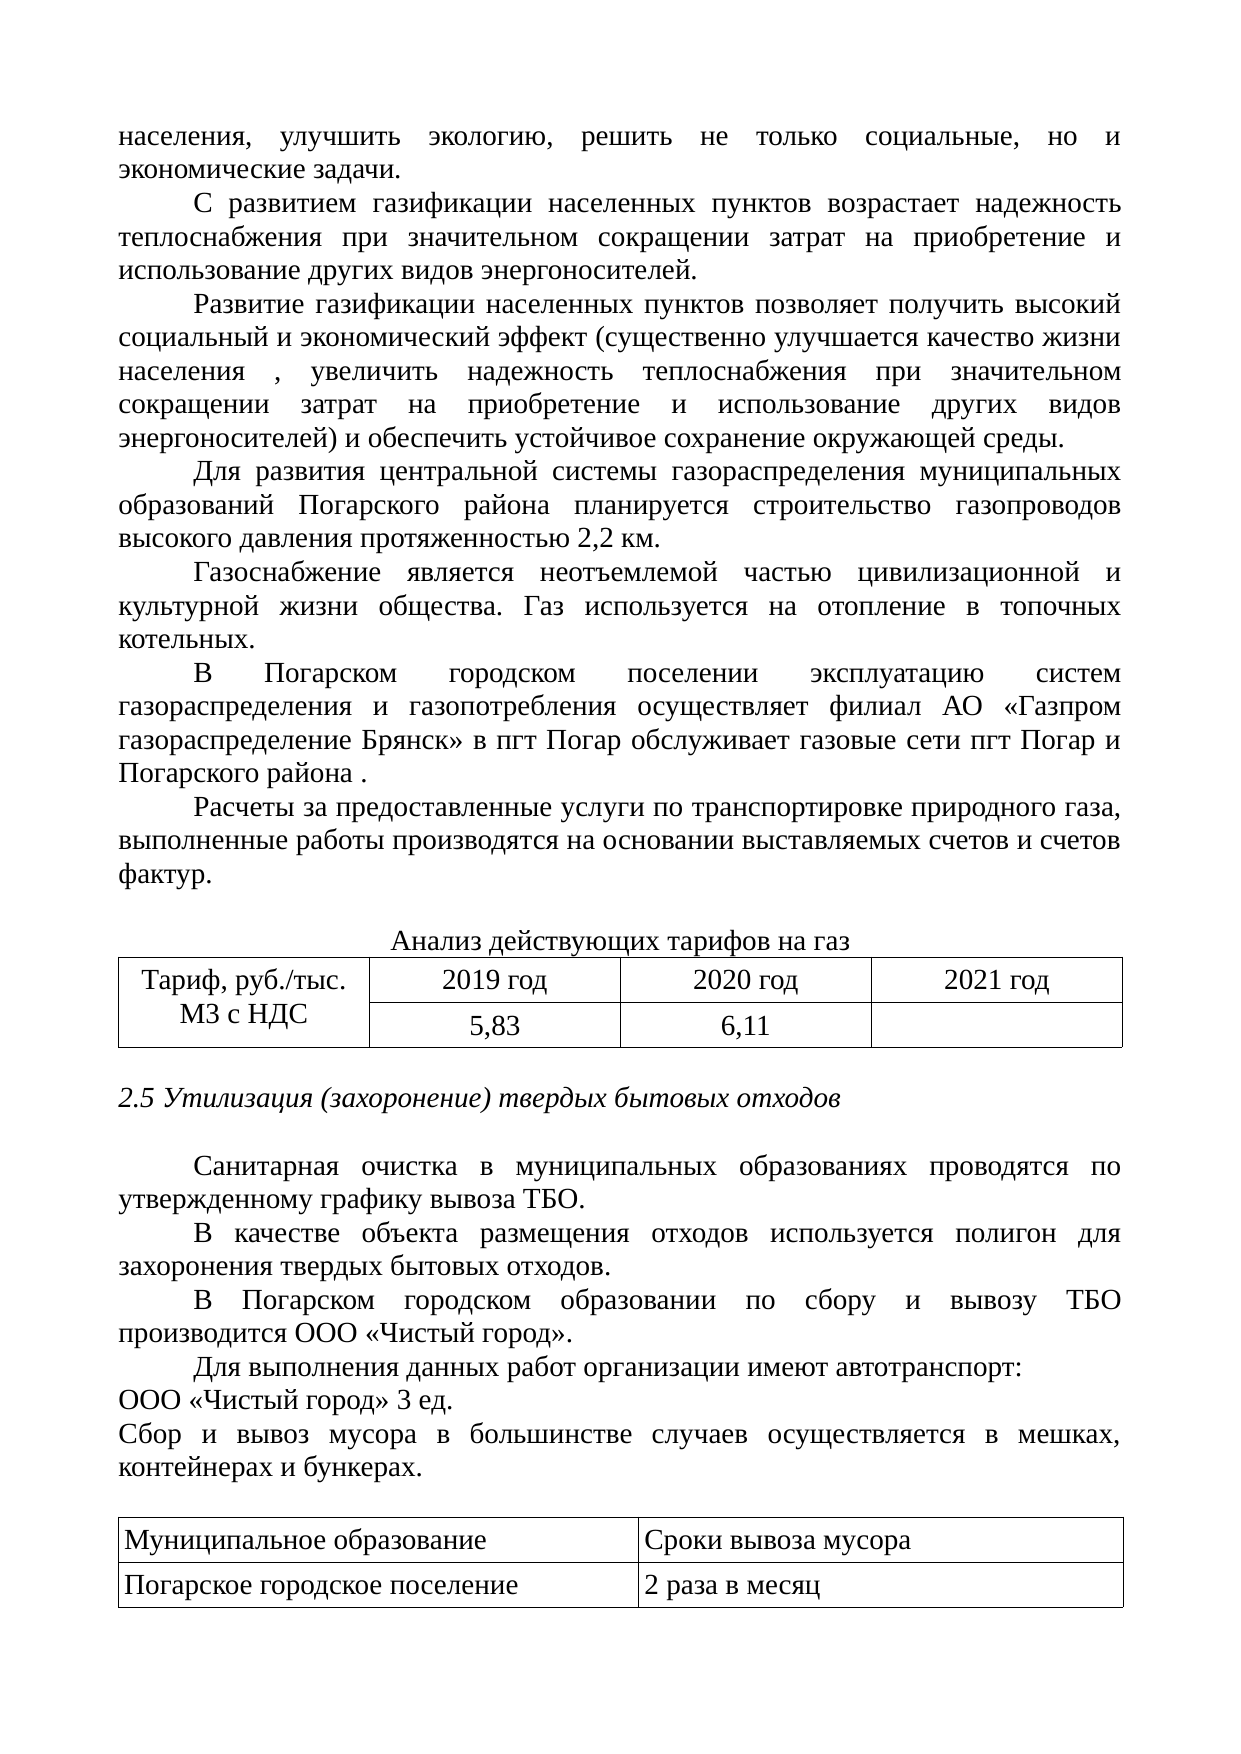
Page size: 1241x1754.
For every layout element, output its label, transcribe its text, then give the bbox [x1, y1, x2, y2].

table_header 2020 год [621, 958, 871, 1002]
text Санитарная очистка в муниципальных образованиях проводятся по утвержденному графику вывоза ТБО. [118, 1148, 1122, 1215]
table_cell 2 раза в месяц [639, 1563, 1123, 1607]
table_header 2021 год [872, 958, 1122, 1002]
table_cell 5,83 [370, 1003, 620, 1047]
table_header Тариф, руб./тыс. М3 с НДС [119, 958, 369, 1047]
text населения, улучшить экологию, решить не только социальные, но и экономические задачи. [118, 118, 1122, 185]
text Для выполнения данных работ организации имеют автотранспорт: [118, 1349, 1122, 1382]
text Анализ действующих тарифов на газ [118, 923, 1122, 957]
text Для развития центральной системы газораспределения муниципальных образований Погарского района планируется строительство газопроводов высокого давления протяженностью 2,2 км. [118, 453, 1122, 554]
text С развитием газификации населенных пунктов возрастает надежность теплоснабжения при значительном сокращении затрат на приобретение и использование других видов энергоносителей. [118, 185, 1122, 286]
table_cell [872, 1003, 1122, 1047]
text В качестве объекта размещения отходов используется полигон для захоронения твердых бытовых отходов. [118, 1215, 1122, 1282]
text ООО «Чистый город» 3 ед. [118, 1382, 1122, 1416]
text Расчеты за предоставленные услуги по транспортировке природного газа, выполненные работы производятся на основании выставляемых счетов и счетов фактур. [118, 789, 1122, 889]
text Развитие газификации населенных пунктов позволяет получить высокий социальный и экономический эффект (существенно улучшается качество жизни населения , увеличить надежность теплоснабжения при значительном сокращении затрат на приобретение и использование других видов энергоносителей) и обеспечить устойчивое сохранение окружающей среды. [118, 286, 1122, 453]
text Газоснабжение является неотъемлемой частью цивилизационной и культурной жизни общества. Газ используется на отопление в топочных котельных. [118, 554, 1122, 655]
table_header Муниципальное образование [119, 1518, 638, 1562]
table_cell 6,11 [621, 1003, 871, 1047]
table_header Сроки вывоза мусора [639, 1518, 1123, 1562]
text Сбор и вывоз мусора в большинстве случаев осуществляется в мешках, контейнерах и бункерах. [118, 1416, 1122, 1483]
text В Погарском городском образовании по сбору и вывозу ТБО производится ООО «Чистый город». [118, 1282, 1122, 1349]
table_header 2019 год [370, 958, 620, 1002]
table_cell Погарское городское поселение [119, 1563, 638, 1607]
text 2.5 Утилизация (захоронение) твердых бытовых отходов [118, 1081, 1122, 1114]
text В Погарском городском поселении эксплуатацию систем газораспределения и газопотребления осуществляет филиал АО «Газпром газораспределение Брянск» в пгт Погар обслуживает газовые сети пгт Погар и Погарского района . [118, 655, 1122, 789]
